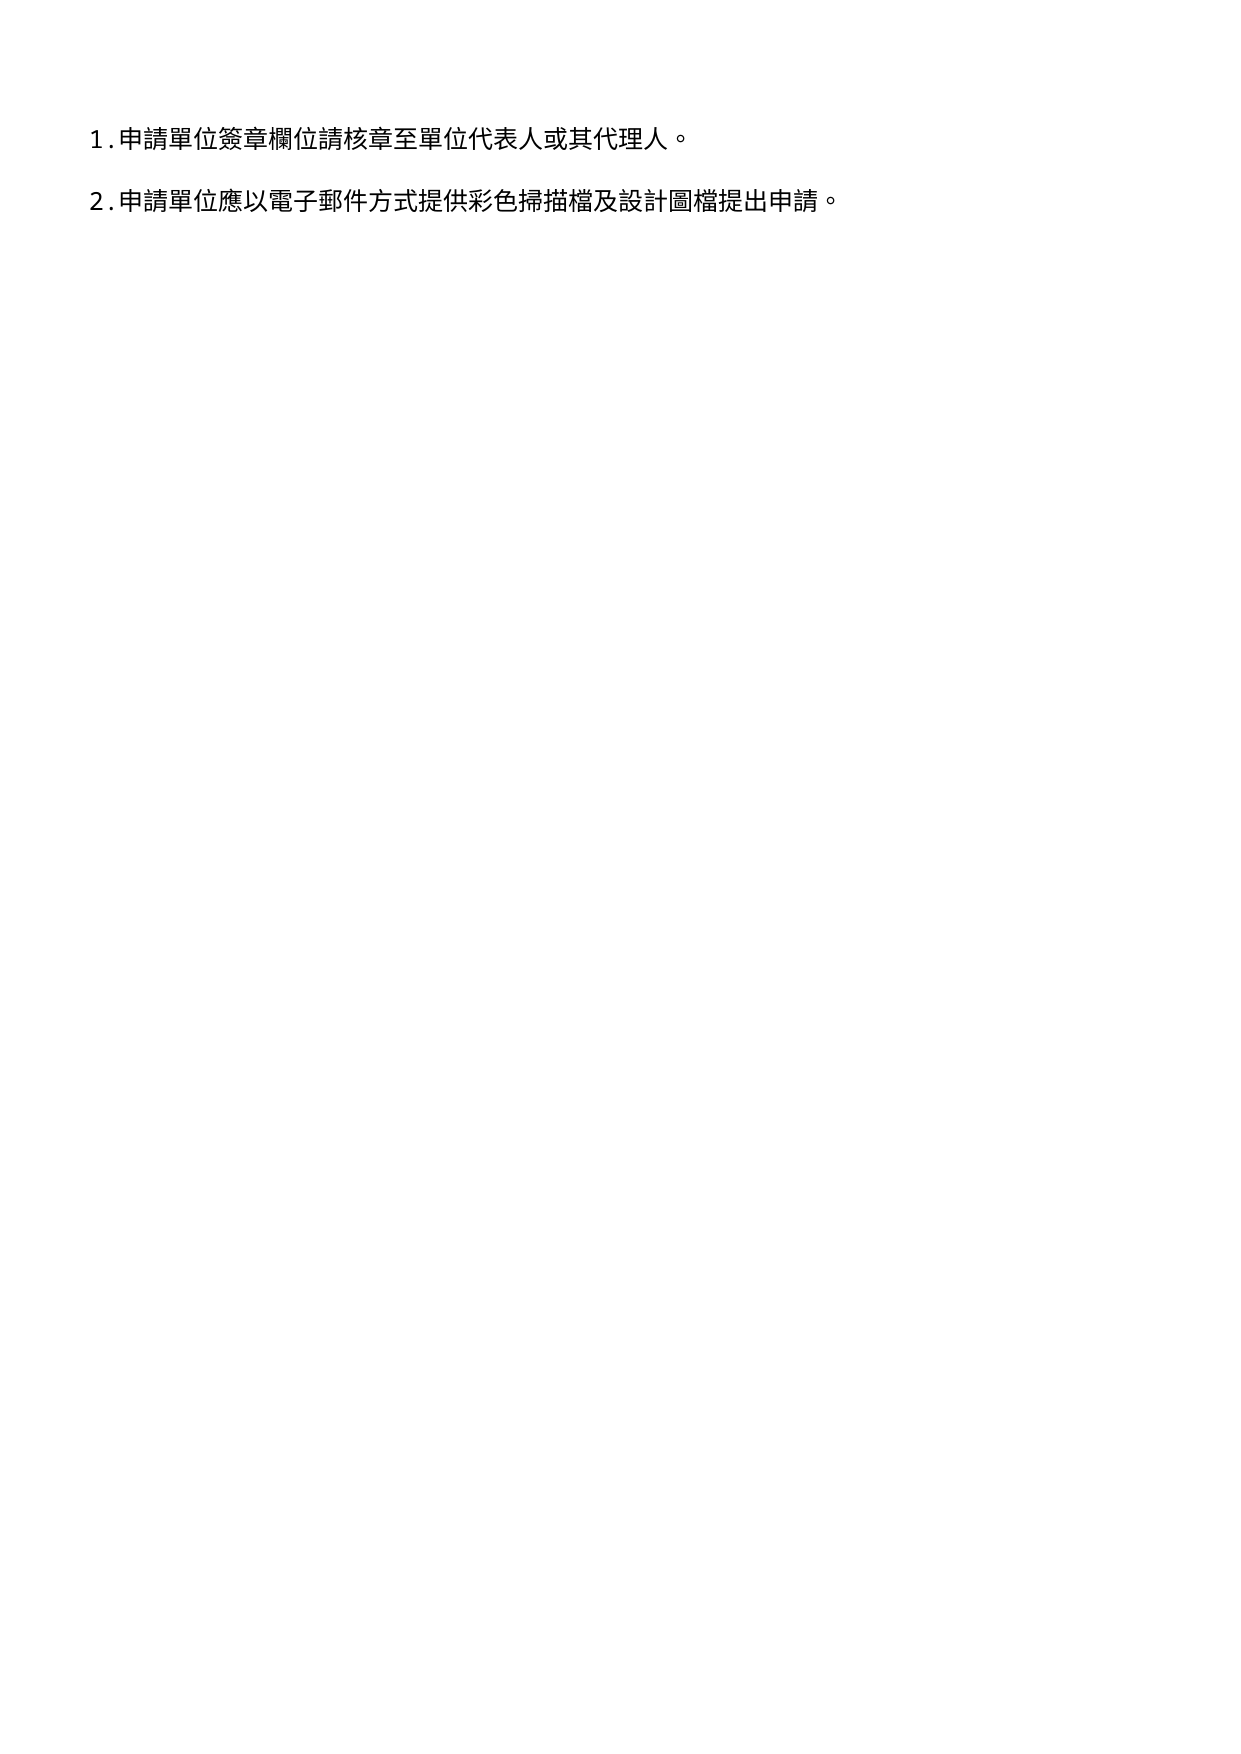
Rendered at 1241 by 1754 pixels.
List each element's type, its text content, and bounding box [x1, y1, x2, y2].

text 2.申請單位應以電子郵件方式提供彩色掃描檔及設計圖檔提出申請。 [89, 158, 1137, 221]
text 1.申請單位簽章欄位請核章至單位代表人或其代理人。 [89, 96, 1137, 158]
